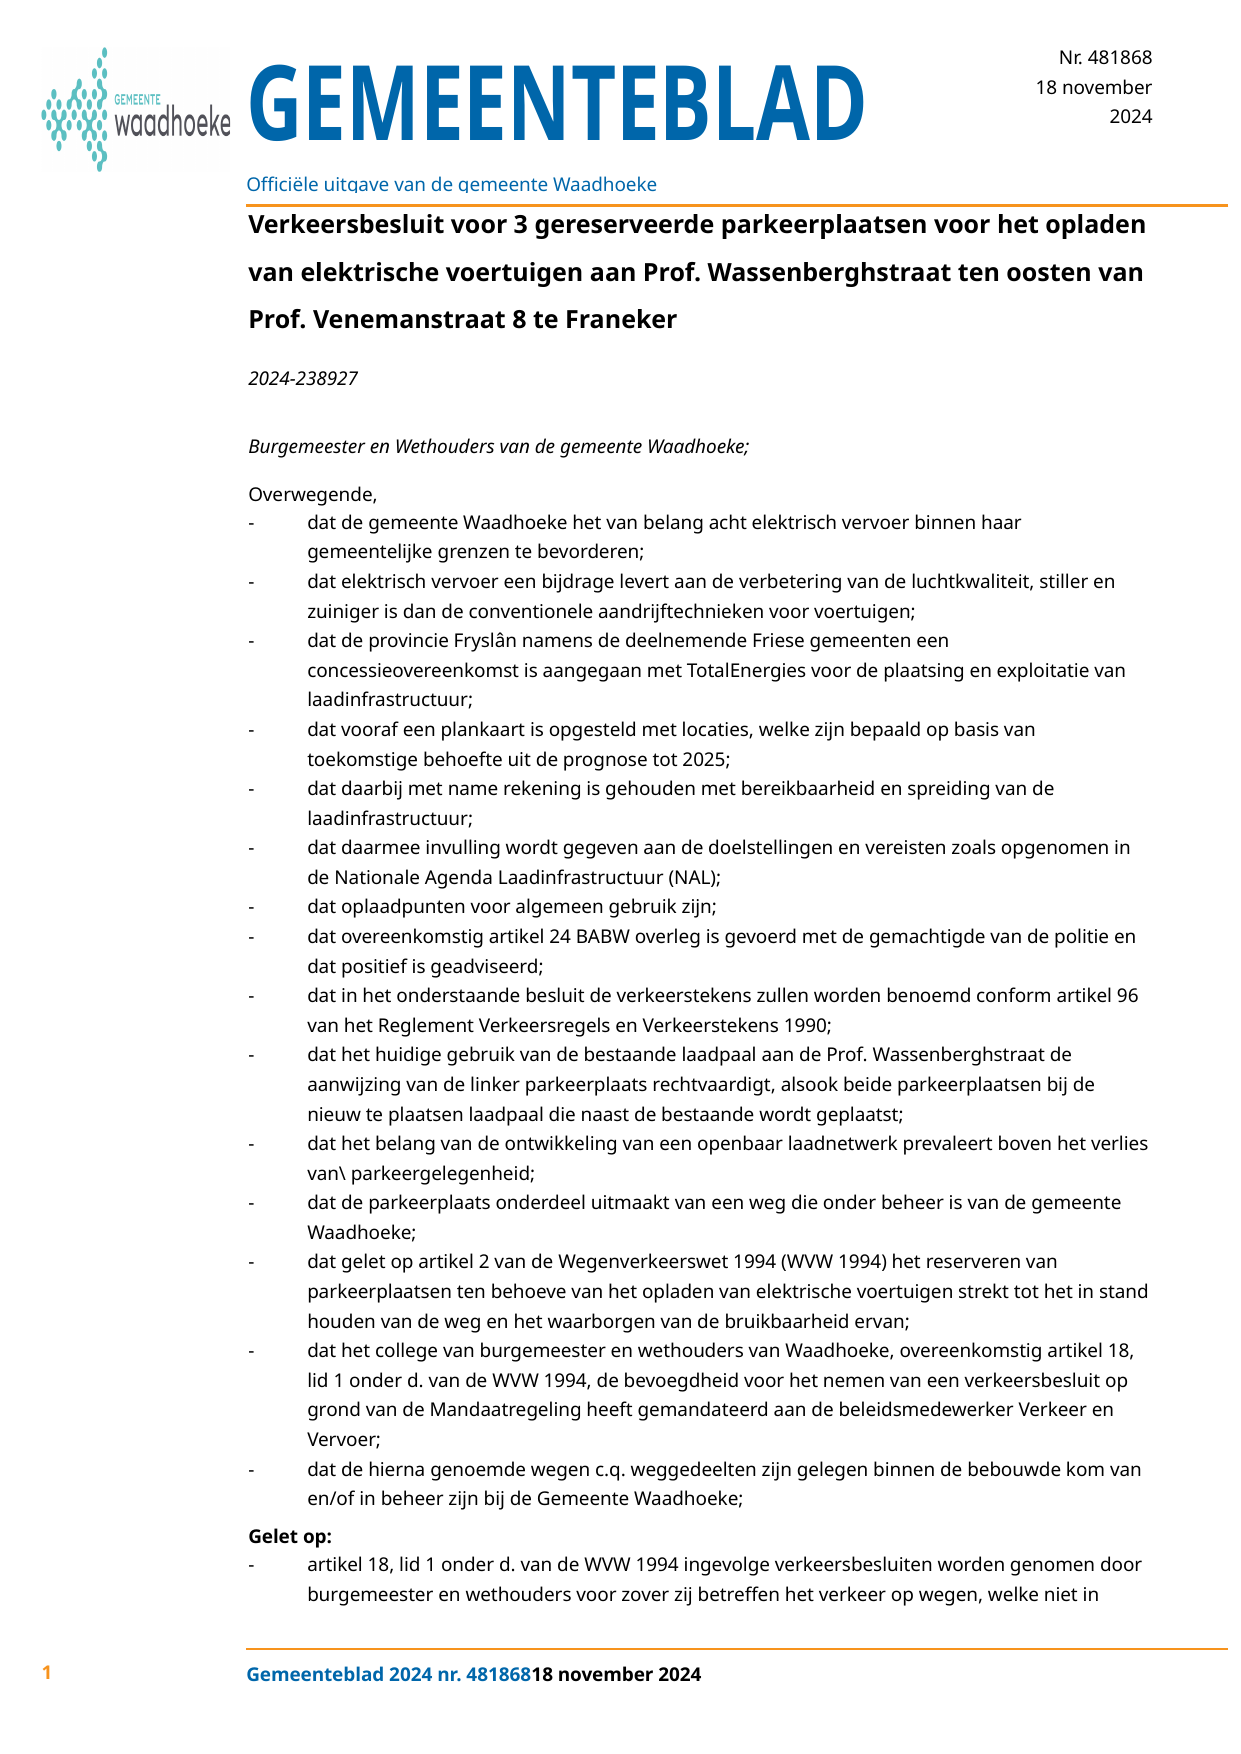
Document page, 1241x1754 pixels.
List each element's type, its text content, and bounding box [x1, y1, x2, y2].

list dat oplaadpunten voor algemeen gebruik zijn; [248, 894, 1152, 919]
list dat elektrisch vervoer een bijdrage levert aan de verbetering van de luchtkwaliteit, stiller en zuiniger is dan de conventionele aandrijftechnieken voor voertuigen; [248, 568, 1152, 624]
list dat het college van burgemeester en wethouders van Waadhoeke, overeenkomstig artikel 18, lid 1 onder d. van de WVW 1994, de bevoegdheid voor het nemen van een verkeersbesluit op grond van de Mandaatregeling heeft gemandateerd aan de beleidsmedewerker Verkeer en Vervoer; [248, 1337, 1152, 1452]
list artikel 18, lid 1 onder d. van de WVW 1994 ingevolge verkeersbesluiten worden genomen door burgemeester en wethouders voor zover zij betreffen het verkeer op wegen, welke niet in [248, 1552, 1152, 1607]
picture [41, 47, 231, 172]
list dat in het onderstaande besluit de verkeerstekens zullen worden benoemd conform artikel 96 van het Reglement Verkeersregels en Verkeerstekens 1990; [248, 982, 1152, 1038]
list dat vooraf een plankaart is opgesteld met locaties, welke zijn bepaald op basis van toekomstige behoefte uit de prognose tot 2025; [248, 716, 1152, 772]
list dat gelet op artikel 2 van de Wegenverkeerswet 1994 (WVW 1994) het reserveren van parkeerplaatsen ten behoeve van het opladen van elektrische voertuigen strekt tot het in stand houden van de weg en het waarborgen van de bruikbaarheid ervan; [248, 1249, 1152, 1334]
list dat het belang van de ontwikkeling van een openbaar laadnetwerk prevaleert boven het verlies van\ parkeergelegenheid; [248, 1130, 1152, 1186]
list dat de provincie Fryslân namens de deelnemende Friese gemeenten een concessieovereenkomst is aangegaan met TotalEnergies voor de plaatsing en exploitatie van laadinfrastructuur; [248, 627, 1152, 712]
list dat de hierna genoemde wegen c.q. weggedeelten zijn gelegen binnen de bebouwde kom van en/of in beheer zijn bij de Gemeente Waadhoeke; [248, 1456, 1152, 1511]
list dat overeenkomstig artikel 24 BABW overleg is gevoerd met de gemachtigde van de politie en dat positief is geadviseerd; [248, 923, 1152, 979]
list dat daarbij met name rekening is gehouden met bereikbaarheid en spreiding van de laadinfrastructuur; [248, 775, 1152, 831]
list dat de parkeerplaats onderdeel uitmaakt van een weg die onder beheer is van de gemeente Waadhoeke; [248, 1189, 1152, 1245]
list dat het huidige gebruik van de bestaande laadpaal aan de Prof. Wassenberghstraat de aanwijzing van de linker parkeerplaats rechtvaardigt, alsook beide parkeerplaatsen bij de nieuw te plaatsen laadpaal die naast de bestaande wordt geplaatst; [248, 1042, 1152, 1127]
text Verkeersbesluit voor 3 gereserveerde parkeerplaatsen voor het opladen van elektrische voertuigen aan Prof. Wassenberghstraat ten oosten van Prof. Venemanstraat 8 te Franeker [248, 207, 1152, 336]
list dat daarmee invulling wordt gegeven aan de doelstellingen en vereisten zoals opgenomen in de Nationale Agenda Laadinfrastructuur (NAL); [248, 834, 1152, 890]
text 2024-238927 [248, 366, 1152, 391]
text Gelet op: [248, 1523, 1152, 1549]
list dat de gemeente Waadhoeke het van belang acht elektrisch vervoer binnen haar gemeentelijke grenzen te bevorderen; [248, 509, 1152, 564]
text Overwegende, [248, 481, 1152, 507]
text Burgemeester en Wethouders van de gemeente Waadhoeke; [248, 433, 1152, 459]
